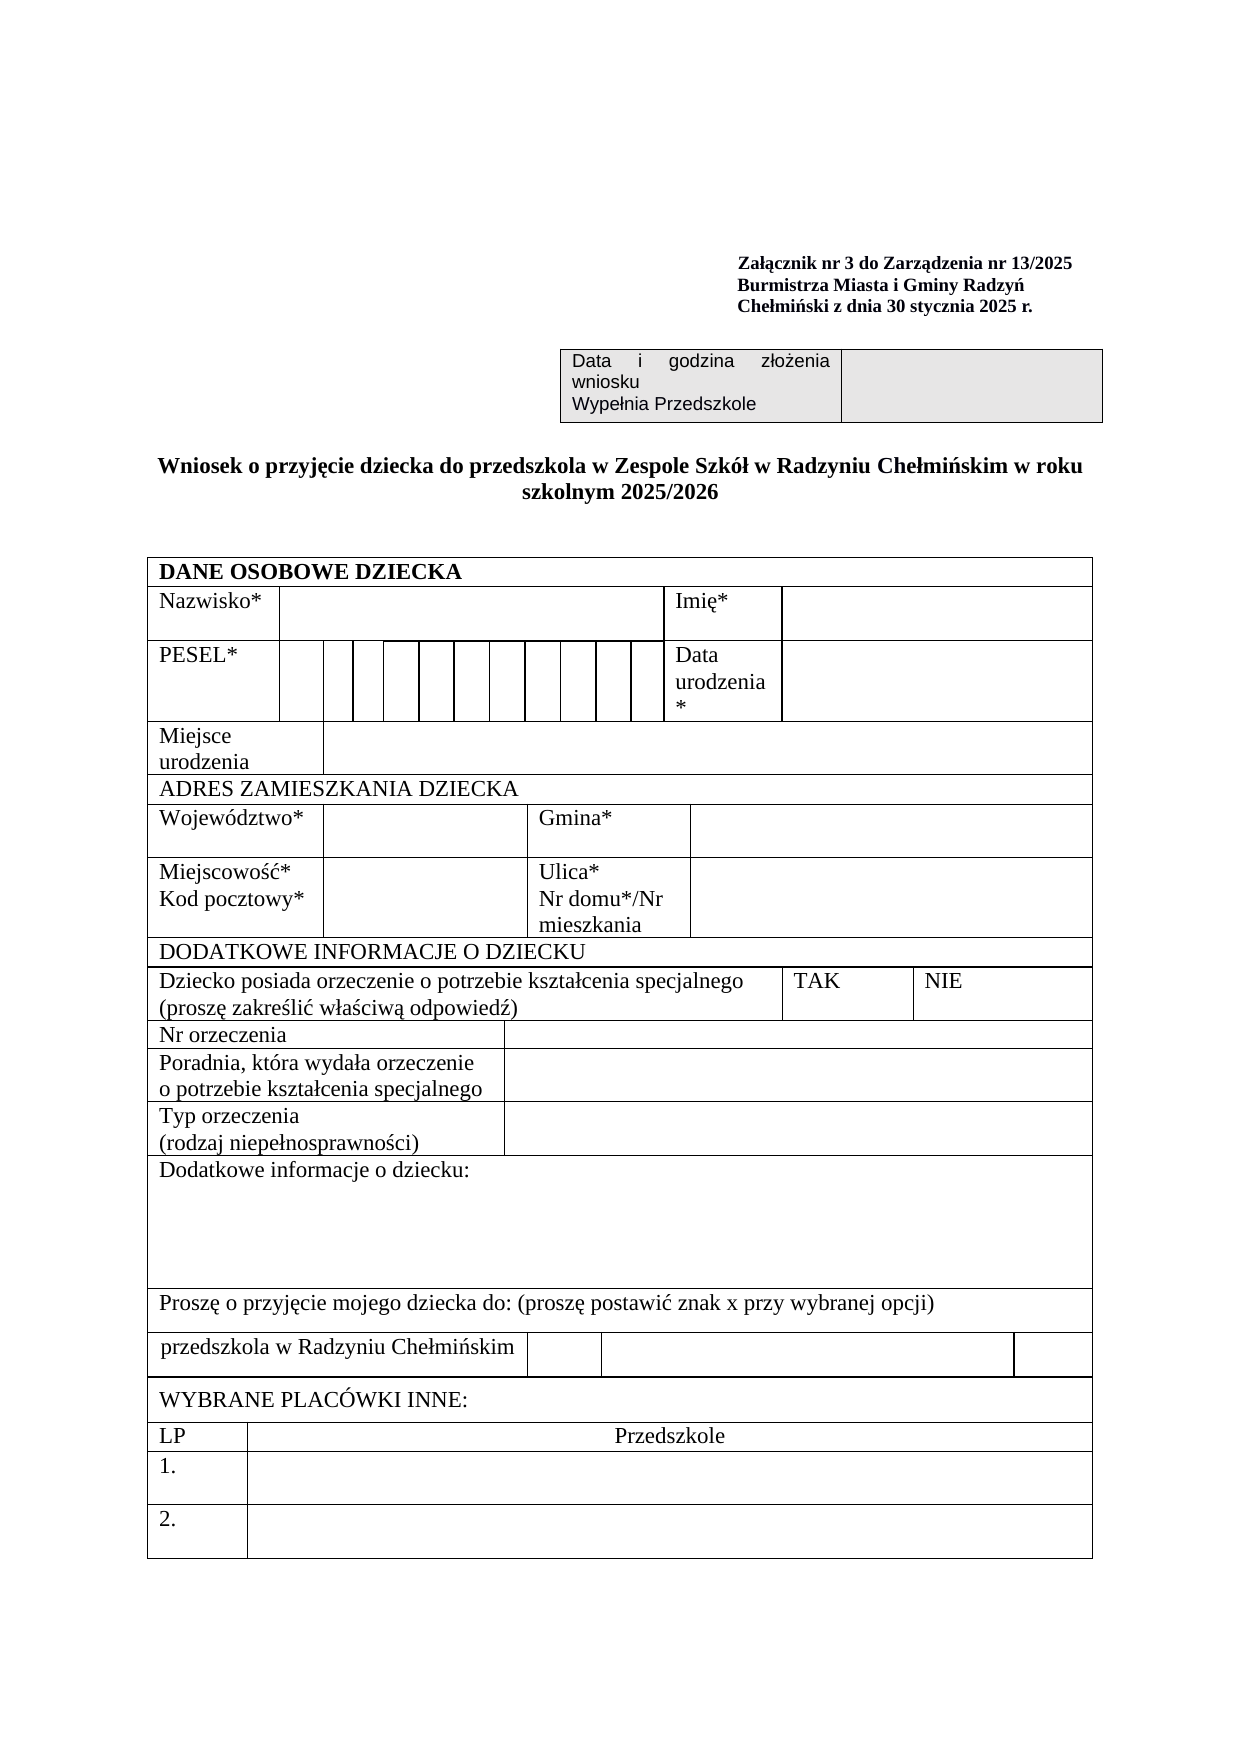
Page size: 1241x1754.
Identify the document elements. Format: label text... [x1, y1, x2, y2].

table_cell [1093, 1332, 1109, 1376]
table_cell [505, 1102, 1092, 1155]
table_cell [1093, 804, 1109, 857]
table_header [1093, 557, 1109, 586]
table_cell [783, 587, 1092, 640]
table_header Data i godzina złożenia wniosku Wypełnia Przedszkole [561, 350, 841, 422]
table_cell Województwo* [148, 805, 323, 857]
table_cell [505, 1049, 1092, 1101]
table_cell [384, 642, 418, 721]
table_cell [1093, 1020, 1109, 1047]
table_cell [324, 641, 352, 721]
table_cell [691, 858, 1092, 937]
table_cell 1. [148, 1452, 247, 1504]
table_header [842, 350, 1102, 422]
table_cell [1093, 966, 1109, 1020]
table_cell [691, 805, 1092, 857]
table_cell [1093, 857, 1109, 937]
table_cell [324, 805, 527, 857]
table_cell Proszę o przyjęcie mojego dziecka do: (proszę postawić znak x przy wybranej opcji) [148, 1289, 1092, 1332]
table_cell [1093, 721, 1109, 774]
table_cell [280, 587, 663, 640]
table_cell Data urodzenia* [665, 641, 781, 721]
table_cell przedszkola w Radzyniu Chełmińskim [148, 1333, 527, 1376]
table_cell [1093, 937, 1109, 966]
table_cell [1093, 1451, 1109, 1504]
table_cell [455, 642, 489, 721]
table_cell PESEL* [148, 641, 279, 721]
table_cell Dodatkowe informacje o dziecku: [148, 1156, 1092, 1288]
table_cell [248, 1505, 1092, 1558]
table_cell LP [148, 1423, 247, 1451]
table_cell Miejscowość* Kod pocztowy* [148, 858, 323, 937]
table_cell [1015, 1333, 1092, 1376]
table_cell [1093, 1504, 1109, 1558]
table_cell Ulica* Nr domu*/Nr mieszkania [528, 858, 690, 937]
table_cell [1093, 1155, 1109, 1288]
table_cell [528, 1333, 601, 1376]
table_cell Poradnia, która wydała orzeczenie o potrzebie kształcenia specjalnego [148, 1049, 504, 1101]
table_cell Przedszkole [248, 1423, 1092, 1451]
table_cell NIE [914, 968, 1092, 1020]
table_cell [280, 641, 323, 721]
text Załącznik nr 3 do Zarządzenia nr 13/2025 [664, 252, 1093, 274]
table_cell [248, 1452, 1092, 1504]
table_cell [490, 642, 524, 721]
table_cell WYBRANE PLACÓWKI INNE: [148, 1378, 1092, 1422]
table_cell [1093, 1288, 1109, 1332]
table_cell Nazwisko* [148, 587, 279, 640]
table_cell 2. [148, 1505, 247, 1558]
table_cell Nr orzeczenia [148, 1021, 504, 1047]
table_cell [1093, 774, 1109, 803]
table_cell Imię* [665, 587, 781, 640]
table_header DANE OSOBOWE DZIECKA [148, 558, 1092, 586]
table_cell [1093, 1101, 1109, 1155]
table_cell Typ orzeczenia (rodzaj niepełnosprawności) [148, 1102, 504, 1155]
table_cell [354, 641, 383, 721]
table_cell [632, 642, 663, 721]
table_cell [561, 642, 595, 721]
table_cell [505, 1021, 1092, 1047]
table_cell [526, 642, 560, 721]
table_cell [324, 858, 527, 937]
table_cell [420, 642, 453, 721]
table_cell [1093, 1422, 1109, 1451]
table_cell [783, 641, 1092, 721]
table_cell Dziecko posiada orzeczenie o potrzebie kształcenia specjalnego (proszę zakreślić właściwą odpowiedź) [148, 968, 782, 1020]
table_cell ADRES ZAMIESZKANIA DZIECKA [148, 775, 1092, 803]
table_cell [1093, 586, 1109, 640]
table_cell [1093, 1376, 1109, 1422]
text Burmistrza Miasta i Gminy Radzyń [148, 274, 1093, 295]
table_cell [324, 722, 1092, 774]
table_cell [1093, 1048, 1109, 1101]
table_cell TAK [783, 968, 913, 1020]
table_cell Gmina* [528, 805, 690, 857]
text Chełmiński z dnia 30 stycznia 2025 r. [148, 295, 1093, 317]
table_cell [597, 642, 630, 721]
table_cell Miejsce urodzenia [148, 722, 323, 774]
text Wniosek o przyjęcie dziecka do przedszkola w Zespole Szkół w Radzyniu Chełmińskim w roku szkolnym 2025/2026 [148, 452, 1093, 504]
table_cell DODATKOWE INFORMACJE O DZIECKU [148, 938, 1092, 966]
table_cell [1093, 640, 1109, 721]
table_cell [602, 1333, 1013, 1376]
